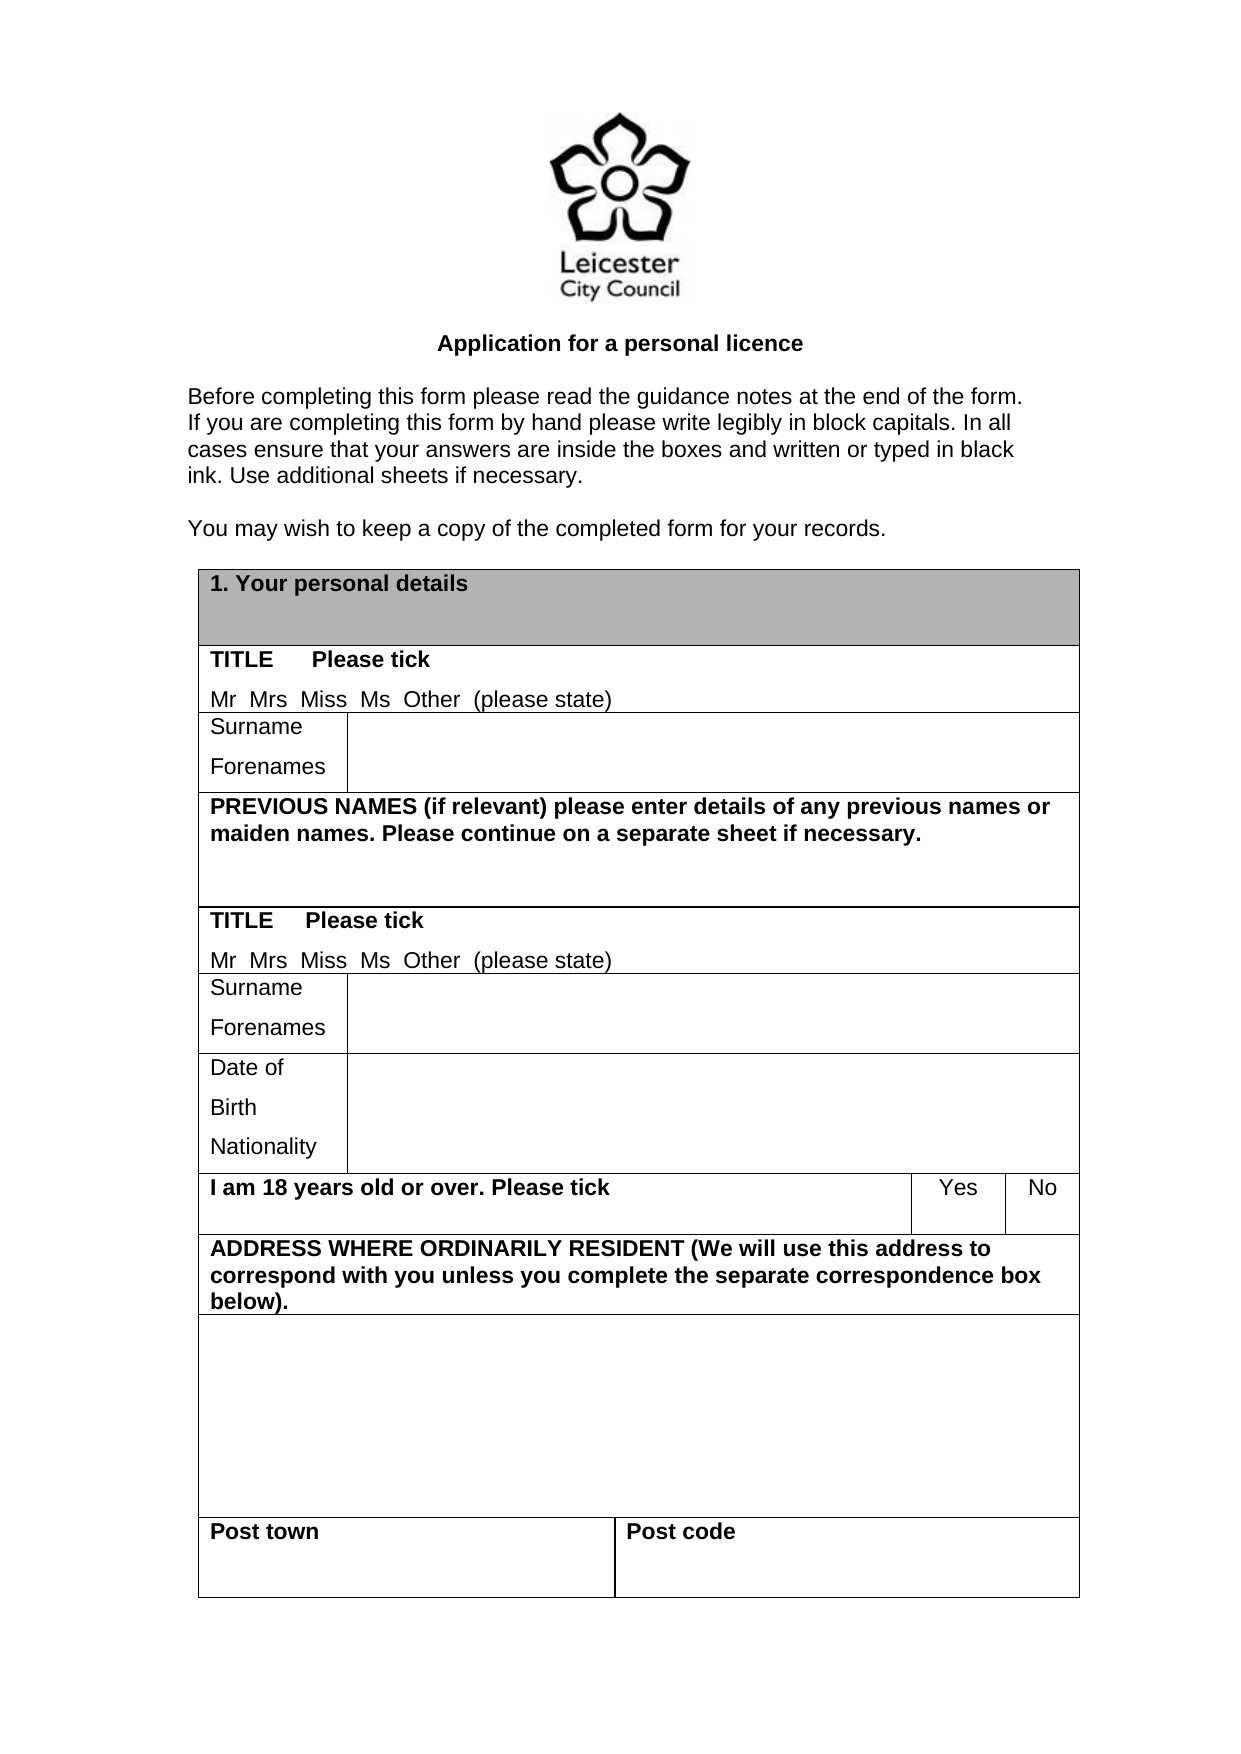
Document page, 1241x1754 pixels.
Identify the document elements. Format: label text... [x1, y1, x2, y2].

text If you are completing this form by hand please write legibly in block capitals. In all cases ensure that your answers are inside the boxes and written or typed in black ink. Use additional sheets if necessary. [187, 409, 1053, 488]
table_cell [348, 1054, 1079, 1173]
table_cell TITLE Please tick Mr Mrs Miss Ms Other (please state) [199, 908, 1079, 973]
table_cell Surname Forenames [199, 713, 347, 792]
table_cell [348, 713, 1079, 792]
text You may wish to keep a copy of the completed form for your records. [187, 514, 1053, 541]
table_cell Post town [199, 1518, 614, 1597]
table_cell Yes [912, 1174, 1005, 1234]
title Application for a personal licence [187, 330, 1053, 356]
table_cell TITLE Please tick Mr Mrs Miss Ms Other (please state) [199, 646, 1079, 712]
table_cell Date of Birth Nationality [199, 1054, 347, 1173]
table_cell Surname Forenames [199, 974, 347, 1053]
table_cell PREVIOUS NAMES (if relevant) please enter details of any previous names or maiden names. Please continue on a separate sheet if necessary. [199, 793, 1079, 906]
table_cell I am 18 years old or over. Please tick [199, 1174, 911, 1234]
table_cell [199, 1315, 1079, 1517]
table_cell Post code [616, 1518, 1079, 1597]
table_header 1. Your personal details [199, 570, 1079, 645]
table_cell [348, 974, 1079, 1053]
text Before completing this form please read the guidance notes at the end of the form. [187, 383, 1053, 409]
table_cell No [1006, 1174, 1079, 1234]
table_cell ADDRESS WHERE ORDINARILY RESIDENT (We will use this address to correspond with you unless you complete the separate correspondence box below). [199, 1235, 1079, 1314]
